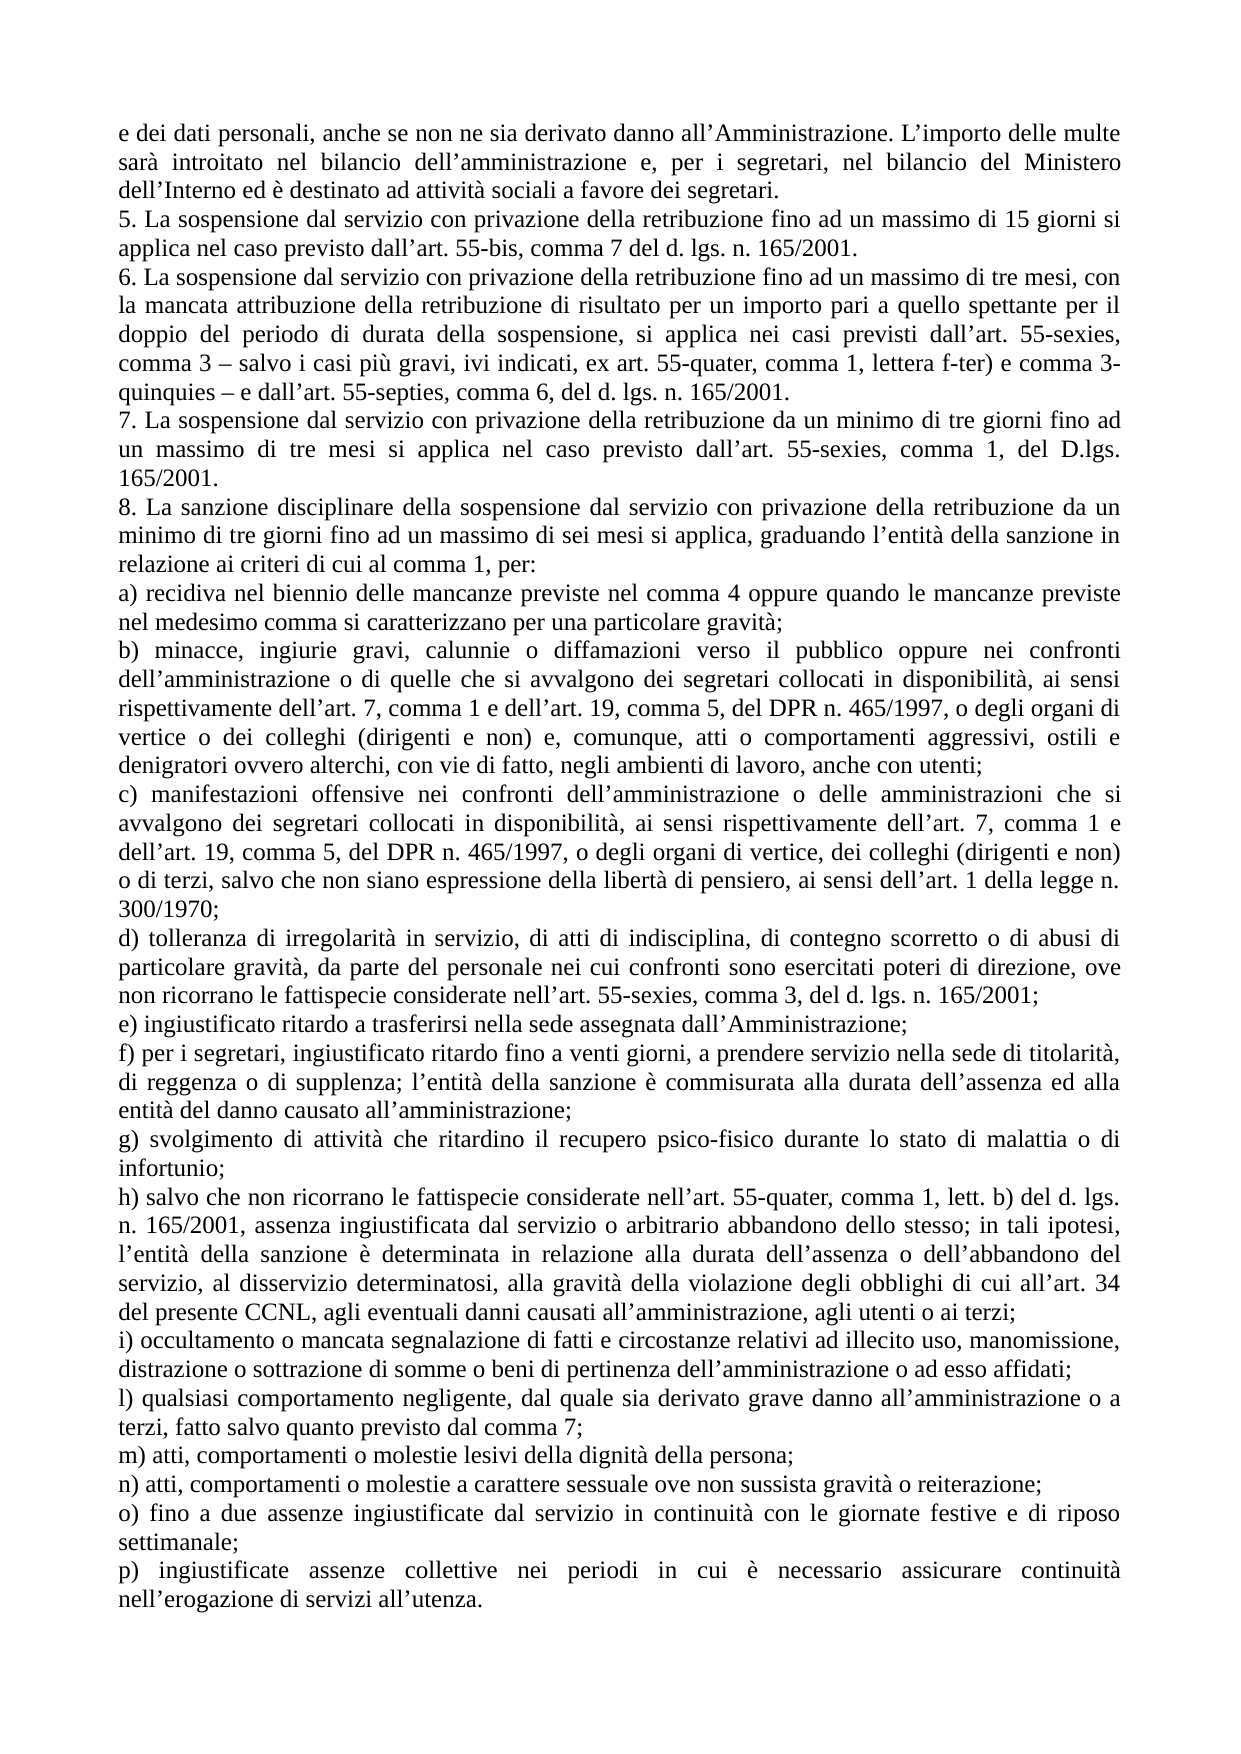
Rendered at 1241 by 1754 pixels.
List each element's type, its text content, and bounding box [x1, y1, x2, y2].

text m) atti, comportamenti o molestie lesivi della dignità della persona; [118, 1441, 1122, 1469]
text f) per i segretari, ingiustificato ritardo fino a venti giorni, a prendere servizio nella sede di titolarità, di reggenza o di supplenza; l’entità della sanzione è commisurata alla durata dell’assenza ed alla entità del danno causato all’amministrazione; [118, 1038, 1122, 1124]
text i) occultamento o mancata segnalazione di fatti e circostanze relativi ad illecito uso, manomissione, distrazione o sottrazione di somme o beni di pertinenza dell’amministrazione o ad esso affidati; [118, 1326, 1122, 1383]
text 8. La sanzione disciplinare della sospensione dal servizio con privazione della retribuzione da un minimo di tre giorni fino ad un massimo di sei mesi si applica, graduando l’entità della sanzione in relazione ai criteri di cui al comma 1, per: [118, 492, 1122, 578]
text 5. La sospensione dal servizio con privazione della retribuzione fino ad un massimo di 15 giorni si applica nel caso previsto dall’art. 55-bis, comma 7 del d. lgs. n. 165/2001. [118, 204, 1122, 262]
text a) recidiva nel biennio delle mancanze previste nel comma 4 oppure quando le mancanze previste nel medesimo comma si caratterizzano per una particolare gravità; [118, 578, 1122, 636]
text o) fino a due assenze ingiustificate dal servizio in continuità con le giornate festive e di riposo settimanale; [118, 1498, 1122, 1556]
text l) qualsiasi comportamento negligente, dal quale sia derivato grave danno all’amministrazione o a terzi, fatto salvo quanto previsto dal comma 7; [118, 1383, 1122, 1441]
text n) atti, comportamenti o molestie a carattere sessuale ove non sussista gravità o reiterazione; [118, 1469, 1122, 1498]
text p) ingiustificate assenze collettive nei periodi in cui è necessario assicurare continuità nell’erogazione di servizi all’utenza. [118, 1556, 1122, 1613]
text b) minacce, ingiurie gravi, calunnie o diffamazioni verso il pubblico oppure nei confronti dell’amministrazione o di quelle che si avvalgono dei segretari collocati in disponibilità, ai sensi rispettivamente dell’art. 7, comma 1 e dell’art. 19, comma 5, del DPR n. 465/1997, o degli organi di vertice o dei colleghi (dirigenti e non) e, comunque, atti o comportamenti aggressivi, ostili e denigratori ovvero alterchi, con vie di fatto, negli ambienti di lavoro, anche con utenti; [118, 636, 1122, 779]
text e dei dati personali, anche se non ne sia derivato danno all’Amministrazione. L’importo delle multe sarà introitato nel bilancio dell’amministrazione e, per i segretari, nel bilancio del Ministero dell’Interno ed è destinato ad attività sociali a favore dei segretari. [118, 118, 1122, 204]
text 6. La sospensione dal servizio con privazione della retribuzione fino ad un massimo di tre mesi, con la mancata attribuzione della retribuzione di risultato per un importo pari a quello spettante per il doppio del periodo di durata della sospensione, si applica nei casi previsti dall’art. 55-sexies, comma 3 – salvo i casi più gravi, ivi indicati, ex art. 55-quater, comma 1, lettera f-ter) e comma 3-quinquies – e dall’art. 55-septies, comma 6, del d. lgs. n. 165/2001. [118, 262, 1122, 406]
text g) svolgimento di attività che ritardino il recupero psico-fisico durante lo stato di malattia o di infortunio; [118, 1124, 1122, 1182]
text 7. La sospensione dal servizio con privazione della retribuzione da un minimo di tre giorni fino ad un massimo di tre mesi si applica nel caso previsto dall’art. 55-sexies, comma 1, del D.lgs. 165/2001. [118, 406, 1122, 492]
text e) ingiustificato ritardo a trasferirsi nella sede assegnata dall’Amministrazione; [118, 1009, 1122, 1038]
text c) manifestazioni offensive nei confronti dell’amministrazione o delle amministrazioni che si avvalgono dei segretari collocati in disponibilità, ai sensi rispettivamente dell’art. 7, comma 1 e dell’art. 19, comma 5, del DPR n. 465/1997, o degli organi di vertice, dei colleghi (dirigenti e non) o di terzi, salvo che non siano espressione della libertà di pensiero, ai sensi dell’art. 1 della legge n. 300/1970; [118, 779, 1122, 923]
text h) salvo che non ricorrano le fattispecie considerate nell’art. 55-quater, comma 1, lett. b) del d. lgs. n. 165/2001, assenza ingiustificata dal servizio o arbitrario abbandono dello stesso; in tali ipotesi, l’entità della sanzione è determinata in relazione alla durata dell’assenza o dell’abbandono del servizio, al disservizio determinatosi, alla gravità della violazione degli obblighi di cui all’art. 34 del presente CCNL, agli eventuali danni causati all’amministrazione, agli utenti o ai terzi; [118, 1182, 1122, 1326]
text d) tolleranza di irregolarità in servizio, di atti di indisciplina, di contegno scorretto o di abusi di particolare gravità, da parte del personale nei cui confronti sono esercitati poteri di direzione, ove non ricorrano le fattispecie considerate nell’art. 55-sexies, comma 3, del d. lgs. n. 165/2001; [118, 923, 1122, 1009]
